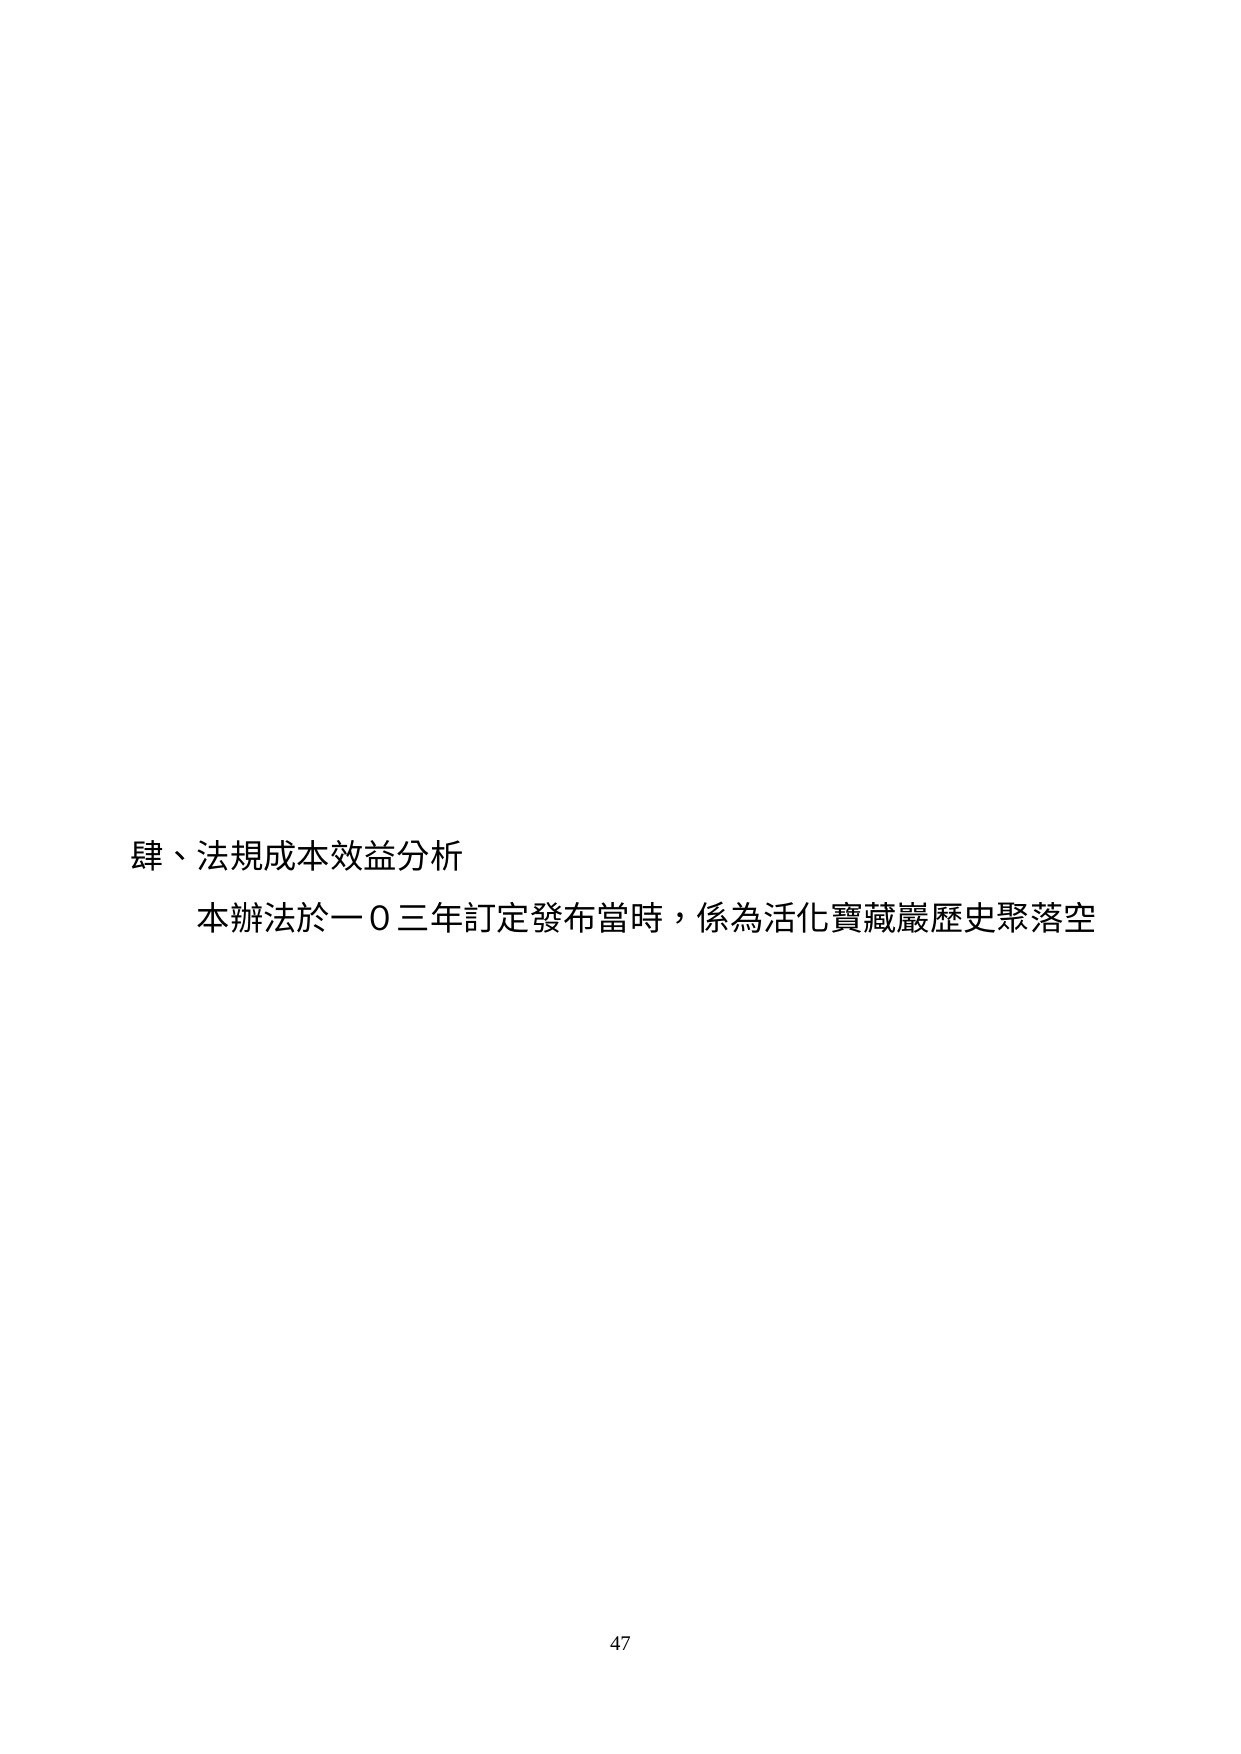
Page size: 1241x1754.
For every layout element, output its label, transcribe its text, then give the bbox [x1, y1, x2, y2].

text 肆、法規成本效益分析 [130, 812, 1110, 874]
text 本辦法於一０三年訂定發布當時，係為活化寶藏巖歷史聚落空 [130, 874, 1110, 937]
